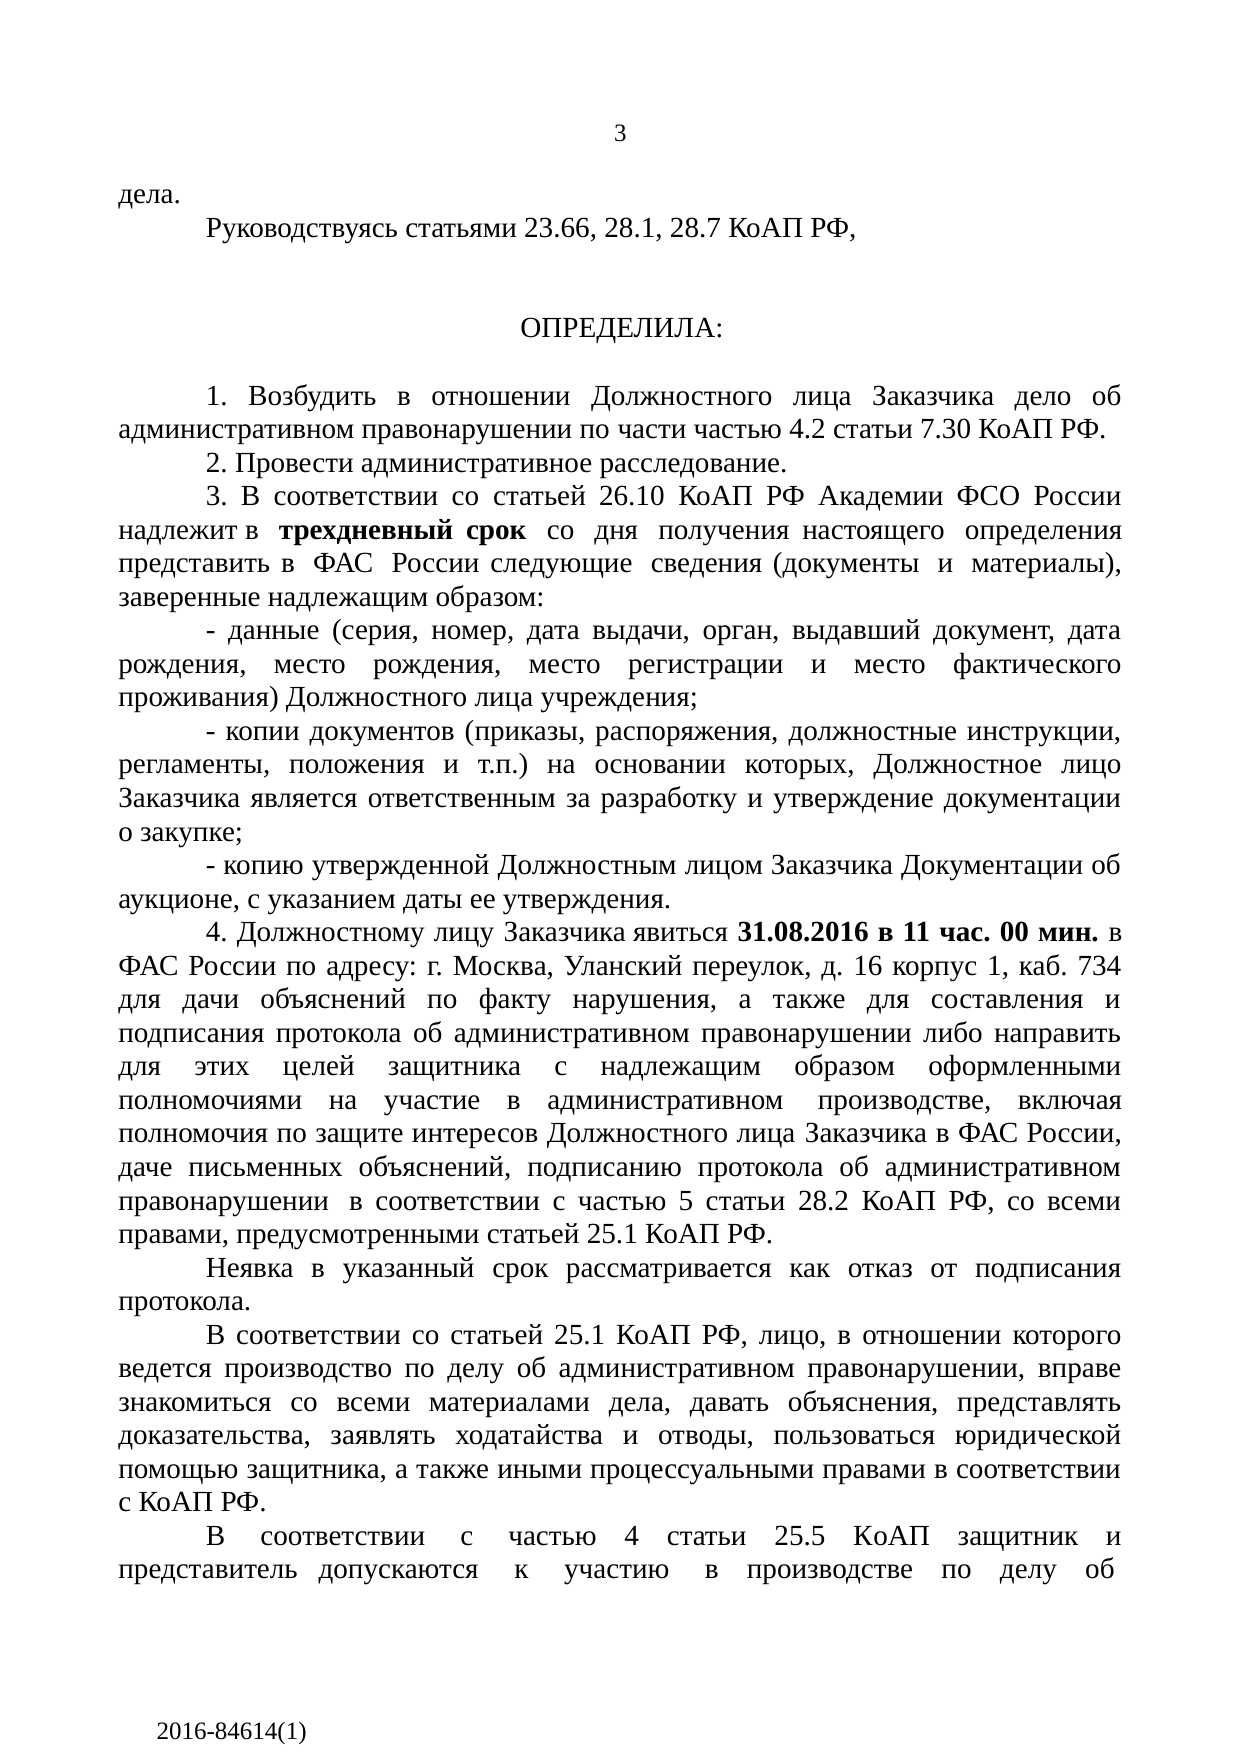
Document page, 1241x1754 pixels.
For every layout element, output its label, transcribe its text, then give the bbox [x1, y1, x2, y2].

text дела. [118, 176, 1122, 210]
text 1. Возбудить в отношении Должностного лица Заказчика дело об административном правонарушении по части частью 4.2 статьи 7.30 КоАП РФ. [118, 378, 1122, 445]
text 3. В соответствии со статьей 26.10 КоАП РФ Академии ФСО России надлежит в трехдневный срок со дня получения настоящего определения представить в ФАС России следующие сведения (документы и материалы), заверенные надлежащим образом: [118, 478, 1122, 612]
text В соответствии с частью 4 статьи 25.5 КоАП защитник и представитель допускаются к участию в производстве по делу об [118, 1518, 1122, 1585]
text - копии документов (приказы, распоряжения, должностные инструкции, регламенты, положения и т.п.) на основании которых, Должностное лицо Заказчика является ответственным за разработку и утверждение документации о закупке; [118, 713, 1122, 847]
text Неявка в указанный срок рассматривается как отказ от подписания протокола. [118, 1250, 1122, 1317]
text Руководствуясь статьями 23.66, 28.1, 28.7 КоАП РФ, [118, 210, 1122, 243]
text В соответствии со статьей 25.1 КоАП РФ, лицо, в отношении которого ведется производство по делу об административном правонарушении, вправе знакомиться со всеми материалами дела, давать объяснения, представлять доказательства, заявлять ходатайства и отводы, пользоваться юридической помощью защитника, а также иными процессуальными правами в соответствии с КоАП РФ. [118, 1317, 1122, 1518]
text 4. Должностному лицу Заказчика явиться 31.08.2016 в 11 час. 00 мин. в ФАС России по адресу: г. Москва, Уланский переулок, д. 16 корпус 1, каб. 734 для дачи объяснений по факту нарушения, а также для составления и подписания протокола об административном правонарушении либо направить для этих целей защитника с надлежащим образом оформленными полномочиями на участие в административном производстве, включая полномочия по защите интересов Должностного лица Заказчика в ФАС России, даче письменных объяснений, подписанию протокола об административном правонарушении в соответствии с частью 5 статьи 28.2 КоАП РФ, со всеми правами, предусмотренными статьей 25.1 КоАП РФ. [118, 914, 1122, 1250]
text - данные (серия, номер, дата выдачи, орган, выдавший документ, дата рождения, место рождения, место регистрации и место фактического проживания) Должностного лица учреждения; [118, 612, 1122, 713]
text - копию утвержденной Должностным лицом Заказчика Документации об аукционе, с указанием даты ее утверждения. [118, 847, 1122, 914]
text 2. Провести административное расследование. [118, 445, 1122, 478]
text ОПРЕДЕЛИЛА: [118, 311, 1122, 344]
